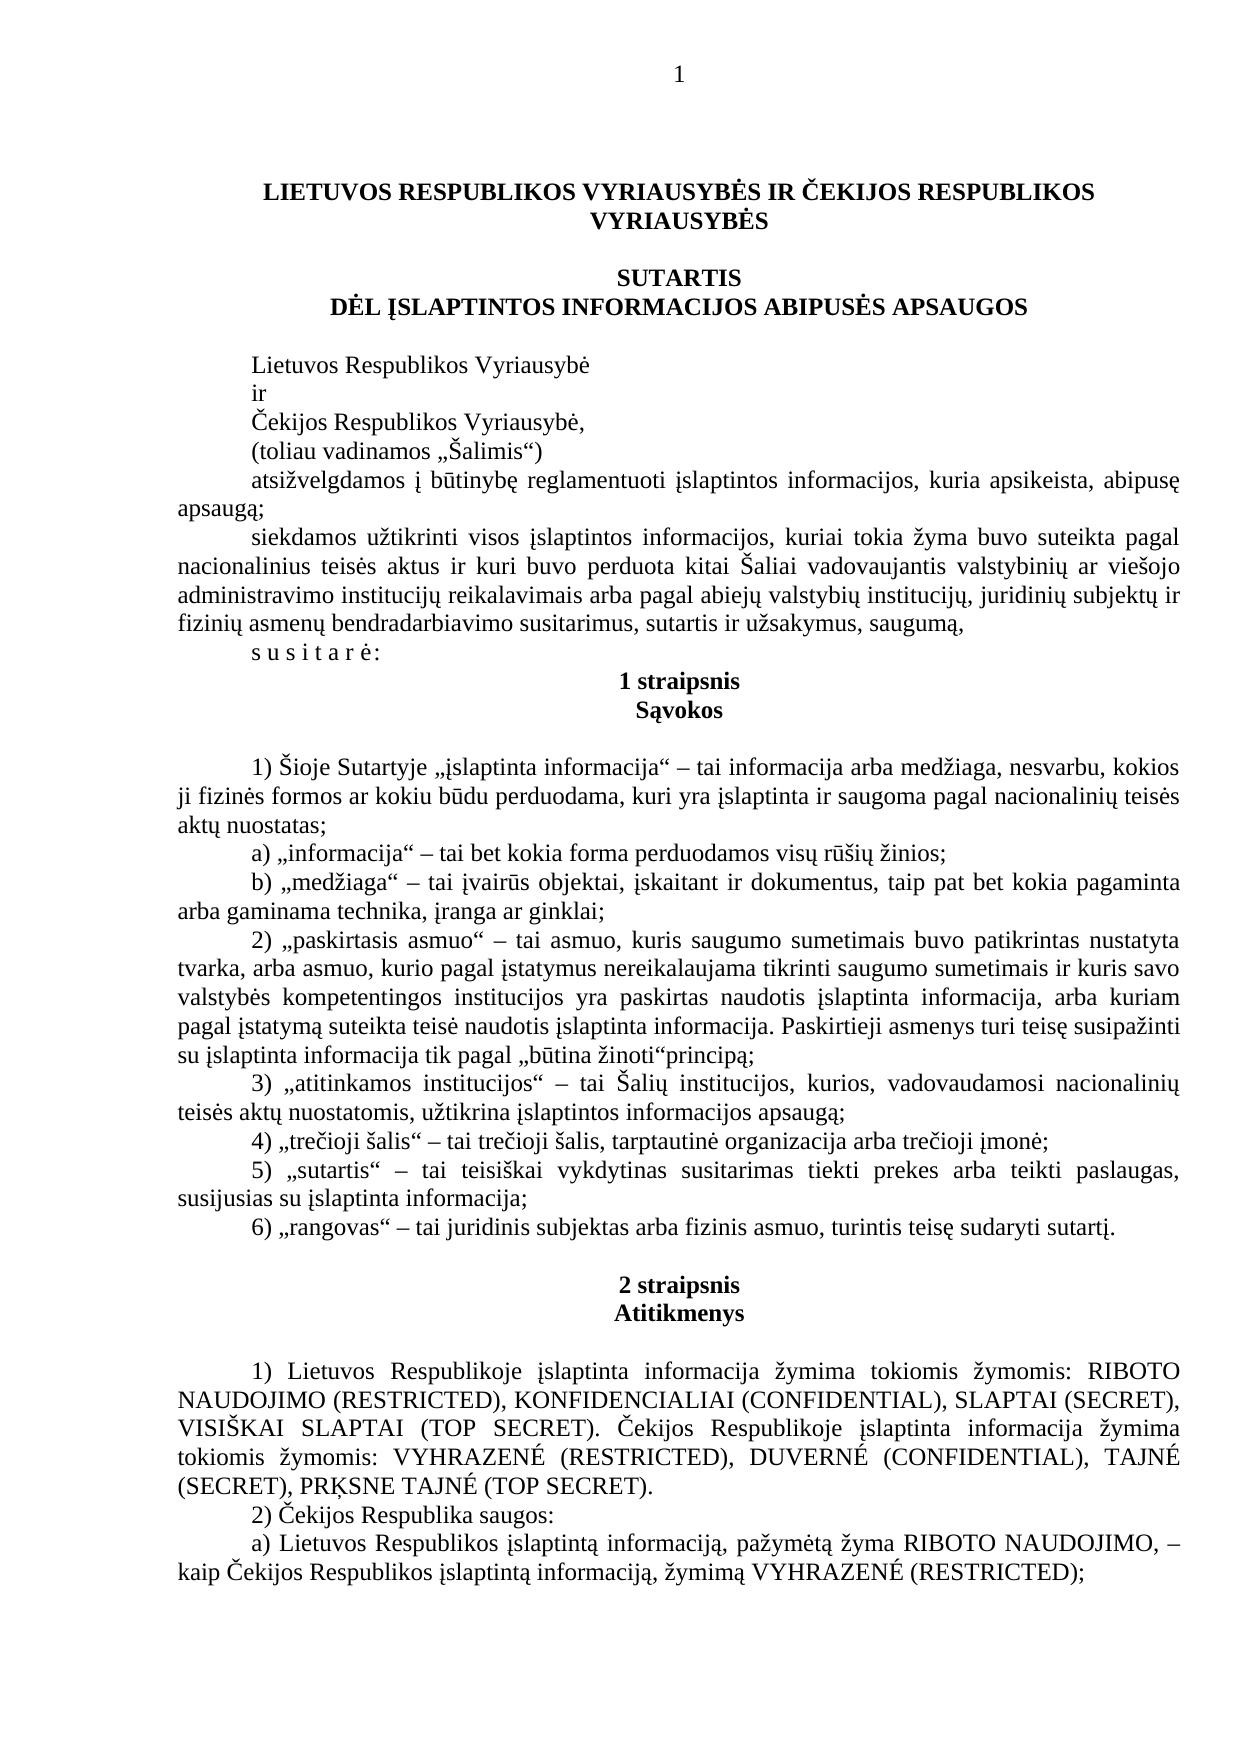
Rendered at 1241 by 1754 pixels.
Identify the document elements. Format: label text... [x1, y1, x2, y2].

text 3) „atitinkamos institucijos“ – tai Šalių institucijos, kurios, vadovaudamosi nacionalinių teisės aktų nuostatomis, užtikrina įslaptintos informacijos apsaugą; [177, 1068, 1181, 1126]
text atsižvelgdamos į būtinybę reglamentuoti įslaptintos informacijos, kuria apsikeista, abipusę apsaugą; [177, 465, 1181, 522]
text DĖL ĮSLAPTINTOS INFORMACIJOS ABIPUSĖS APSAUGOS [177, 292, 1181, 321]
text 2 straipsnis [177, 1270, 1181, 1298]
text 2) „paskirtasis asmuo“ – tai asmuo, kuris saugumo sumetimais buvo patikrintas nustatyta tvarka, arba asmuo, kurio pagal įstatymus nereikalaujama tikrinti saugumo sumetimais ir kuris savo valstybės kompetentingos institucijos yra paskirtas naudotis įslaptinta informacija, arba kuriam pagal įstatymą suteikta teisė naudotis įslaptinta informacija. Paskirtieji asmenys turi teisę susipažinti su įslaptinta informacija tik pagal „būtina žinoti“principą; [177, 925, 1181, 1068]
text (toliau vadinamos „Šalimis“) [177, 436, 1181, 465]
text 1 straipsnis [177, 666, 1181, 695]
text 2) Čekijos Respublika saugos: [177, 1500, 1181, 1528]
text SUTARTIS [177, 263, 1181, 292]
text 1) Lietuvos Respublikoje įslaptinta informacija žymima tokiomis žymomis: RIBOTO NAUDOJIMO (RESTRICTED), KONFIDENCIALIAI (CONFIDENTIAL), SLAPTAI (SECRET), VISIŠKAI SLAPTAI (TOP SECRET). Čekijos Respublikoje įslaptinta informacija žymima tokiomis žymomis: VYHRAZENÉ (RESTRICTED), DUVERNÉ (CONFIDENTIAL), TAJNÉ (SECRET), PRĶSNE TAJNÉ (TOP SECRET). [177, 1356, 1181, 1500]
text a) „informacija“ – tai bet kokia forma perduodamos visų rūšių žinios; [177, 838, 1181, 867]
text ir [177, 378, 1181, 407]
text a) Lietuvos Respublikos įslaptintą informaciją, pažymėtą žyma RIBOTO NAUDOJIMO, – kaip Čekijos Respublikos įslaptintą informaciją, žymimą VYHRAZENÉ (RESTRICTED); [177, 1528, 1181, 1586]
text LIETUVOS RESPUBLIKOS VYRIAUSYBĖS IR ČEKIJOS RESPUBLIKOS VYRIAUSYBĖS [177, 177, 1181, 235]
text 1) Šioje Sutartyje „įslaptinta informacija“ – tai informacija arba medžiaga, nesvarbu, kokios ji fizinės formos ar kokiu būdu perduodama, kuri yra įslaptinta ir saugoma pagal nacionalinių teisės aktų nuostatas; [177, 752, 1181, 838]
text b) „medžiaga“ – tai įvairūs objektai, įskaitant ir dokumentus, taip pat bet kokia pagaminta arba gaminama technika, įranga ar ginklai; [177, 867, 1181, 925]
text siekdamos užtikrinti visos įslaptintos informacijos, kuriai tokia žyma buvo suteikta pagal nacionalinius teisės aktus ir kuri buvo perduota kitai Šaliai vadovaujantis valstybinių ar viešojo administravimo institucijų reikalavimais arba pagal abiejų valstybių institucijų, juridinių subjektų ir fizinių asmenų bendradarbiavimo susitarimus, sutartis ir užsakymus, saugumą, [177, 522, 1181, 637]
text 4) „trečioji šalis“ – tai trečioji šalis, tarptautinė organizacija arba trečioji įmonė; [177, 1126, 1181, 1155]
text susitarė: [177, 637, 1181, 666]
text Lietuvos Respublikos Vyriausybė [177, 350, 1181, 378]
text 5) „sutartis“ – tai teisiškai vykdytinas susitarimas tiekti prekes arba teikti paslaugas, susijusias su įslaptinta informacija; [177, 1155, 1181, 1212]
text Sąvokos [177, 695, 1181, 723]
text Atitikmenys [177, 1298, 1181, 1327]
text 6) „rangovas“ – tai juridinis subjektas arba fizinis asmuo, turintis teisę sudaryti sutartį. [177, 1212, 1181, 1241]
text Čekijos Respublikos Vyriausybė, [177, 407, 1181, 436]
